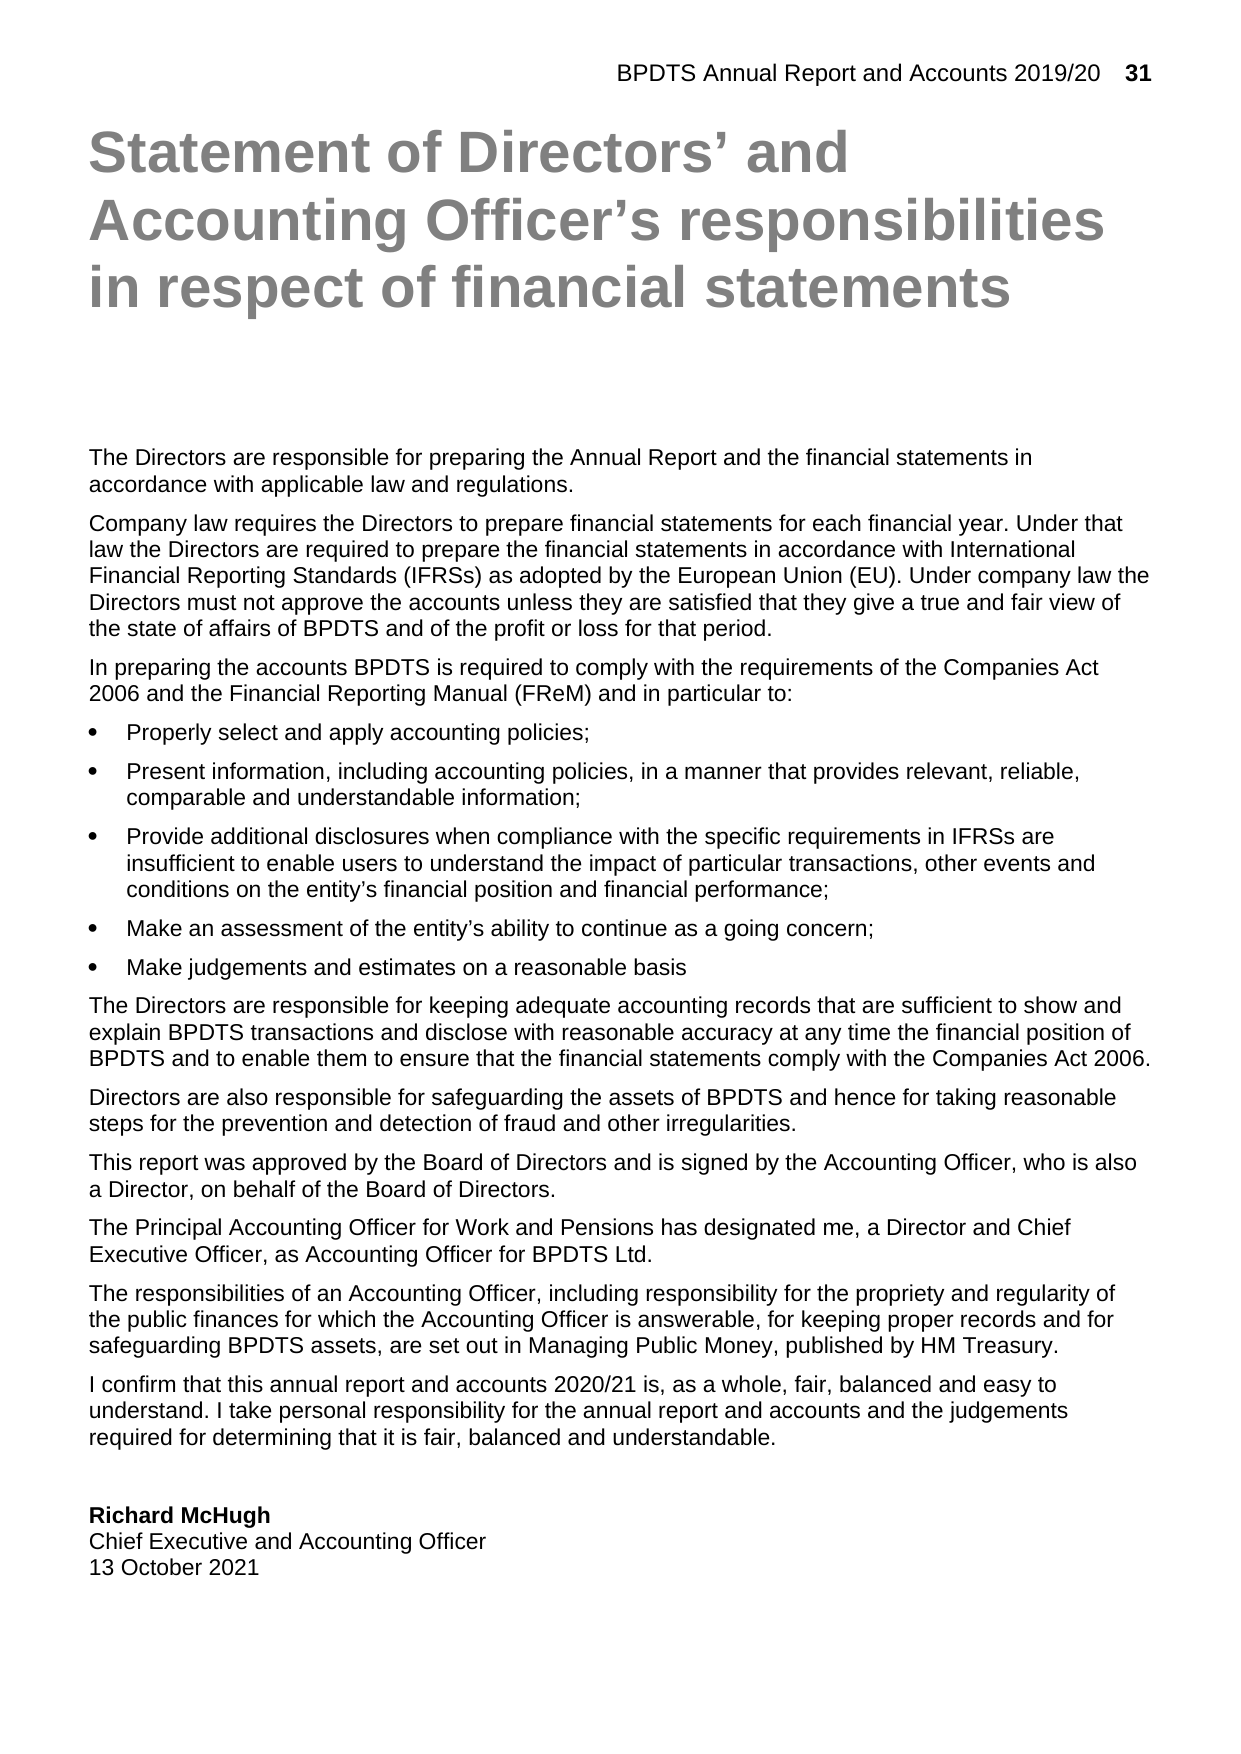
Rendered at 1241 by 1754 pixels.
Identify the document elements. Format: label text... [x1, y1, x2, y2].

text Company law requires the Directors to prepare financial statements for each financial year. Under that law the Directors are required to prepare the financial statements in accordance with International Financial Reporting Standards (IFRSs) as adopted by the European Union (EU). Under company law the Directors must not approve the accounts unless they are satisfied that they give a true and fair view of the state of affairs of BPDTS and of the profit or loss for that period. [89, 509, 1152, 641]
list Make judgements and estimates on a reasonable basis [89, 953, 1152, 980]
text The responsibilities of an Accounting Officer, including responsibility for the propriety and regularity of the public finances for which the Accounting Officer is answerable, for keeping proper records and for safeguarding BPDTS assets, are set out in Managing Public Money, published by HM Treasury. [89, 1279, 1152, 1359]
text The Directors are responsible for preparing the Annual Report and the financial statements in accordance with applicable law and regulations. [89, 444, 1152, 497]
text The Principal Accounting Officer for Work and Pensions has designated me, a Director and Chief Executive Officer, as Accounting Officer for BPDTS Ltd. [89, 1214, 1152, 1267]
text The Directors are responsible for keeping adequate accounting records that are sufficient to show and explain BPDTS transactions and disclose with reasonable accuracy at any time the financial position of BPDTS and to enable them to ensure that the financial statements comply with the Companies Act 2006. [89, 992, 1152, 1071]
text Richard McHugh Chief Executive and Accounting Officer 13 October 2021 [89, 1502, 1152, 1581]
text This report was approved by the Board of Directors and is signed by the Accounting Officer, who is also a Director, on behalf of the Board of Directors. [89, 1149, 1152, 1202]
text In preparing the accounts BPDTS is required to comply with the requirements of the Companies Act 2006 and the Financial Reporting Manual (FReM) and in particular to: [89, 654, 1152, 707]
list Present information, including accounting policies, in a manner that provides relevant, reliable, comparable and understandable information; [89, 758, 1152, 811]
text Directors are also responsible for safeguarding the assets of BPDTS and hence for taking reasonable steps for the prevention and detection of fraud and other irregularities. [89, 1084, 1152, 1137]
text I confirm that this annual report and accounts 2020/21 is, as a whole, fair, balanced and easy to understand. I take personal responsibility for the annual report and accounts and the judgements required for determining that it is fair, balanced and understandable. [89, 1371, 1152, 1450]
list Provide additional disclosures when compliance with the specific requirements in IFRSs are insufficient to enable users to understand the impact of particular transactions, other events and conditions on the entity’s financial position and financial performance; [89, 823, 1152, 902]
list Properly select and apply accounting policies; [89, 719, 1152, 745]
subtitle Statement of Directors’ and Accounting Officer’s responsibilities in respect of financial statements [89, 118, 1152, 319]
list Make an assessment of the entity’s ability to continue as a going concern; [89, 915, 1152, 941]
